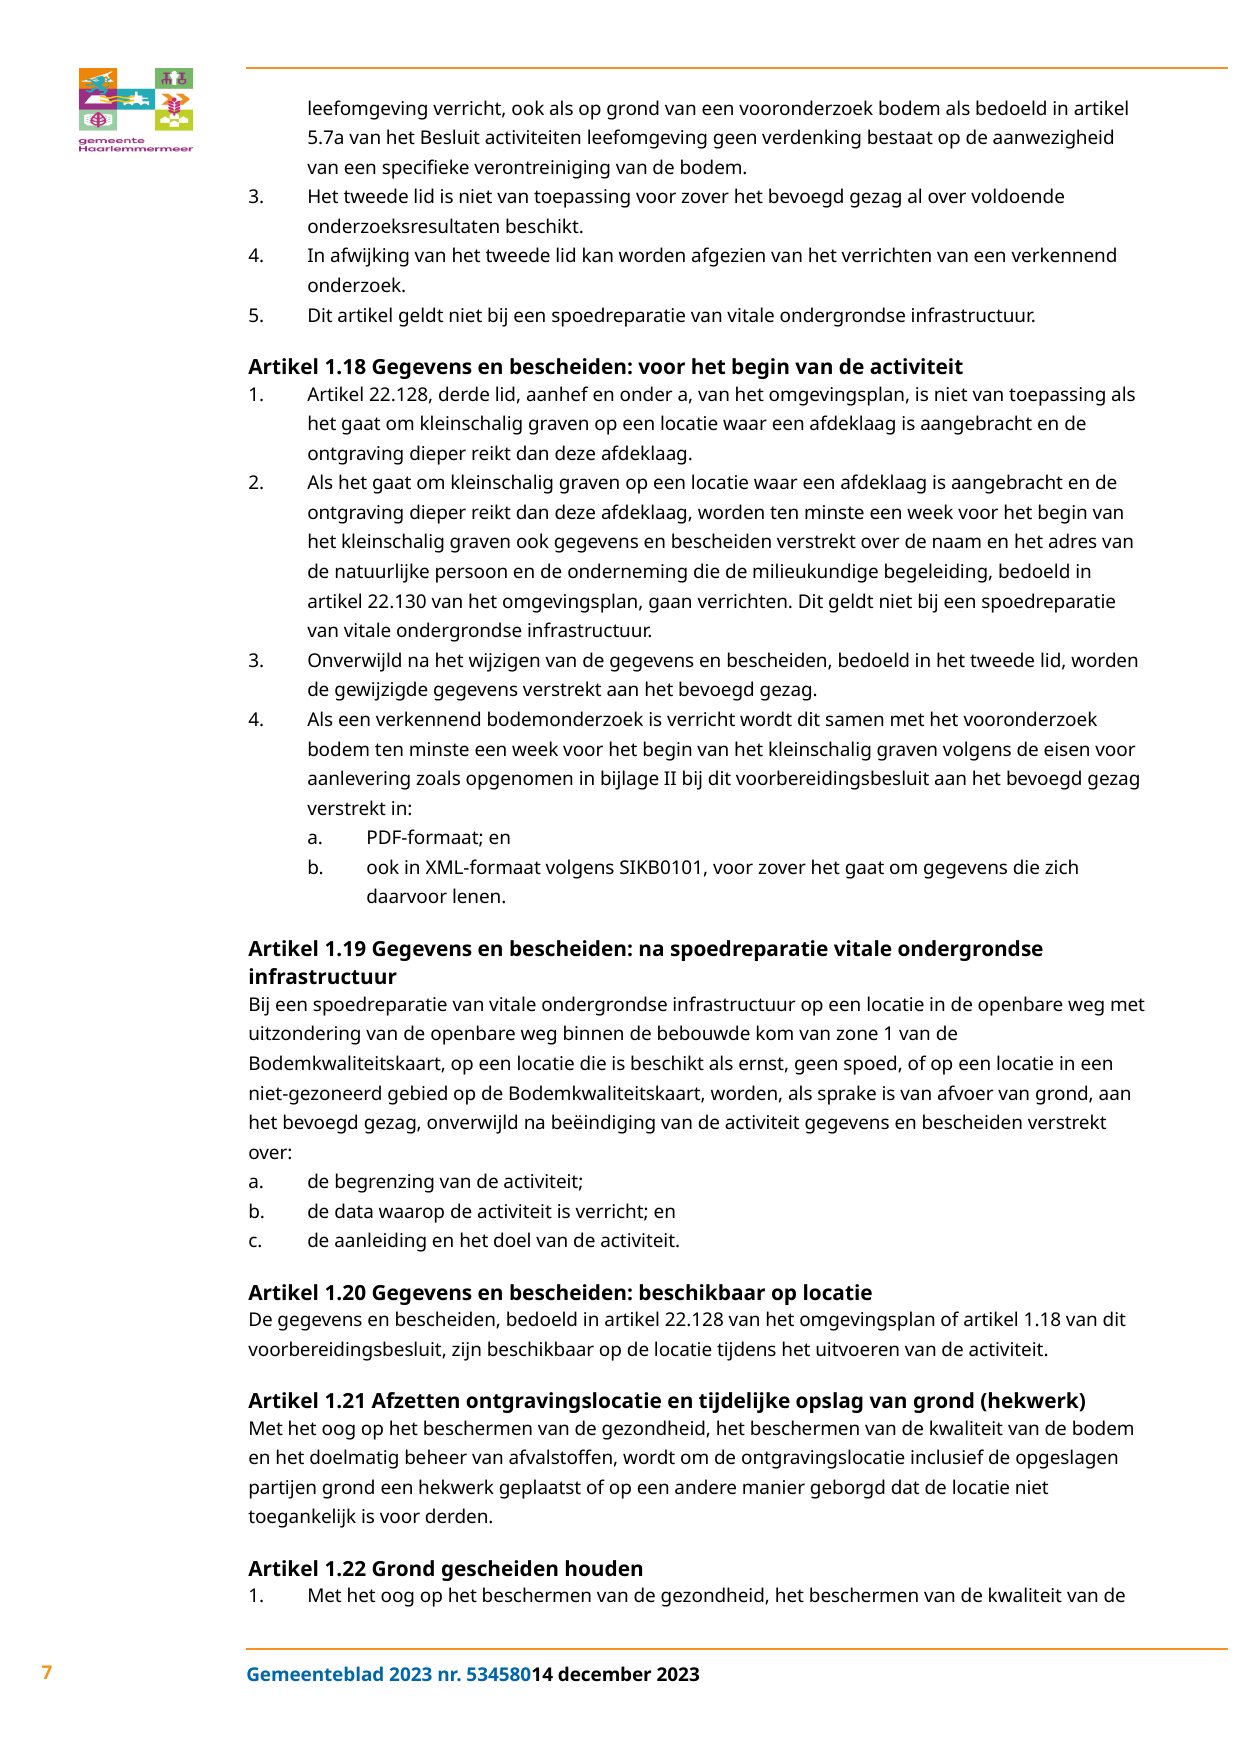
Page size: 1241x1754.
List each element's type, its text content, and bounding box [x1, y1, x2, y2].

list Artikel 22.128, derde lid, aanhef en onder a, van het omgevingsplan, is niet van toepassing als het gaat om kleinschalig graven op een locatie waar een afdeklaag is aangebracht en de ontgraving dieper reikt dan deze afdeklaag. [248, 381, 1152, 466]
list de begrenzing van de activiteit; [248, 1168, 1152, 1194]
list Het tweede lid is niet van toepassing voor zover het bevoegd gezag al over voldoende onderzoeksresultaten beschikt. [248, 183, 1152, 239]
list Als het gaat om kleinschalig graven op een locatie waar een afdeklaag is aangebracht en de ontgraving dieper reikt dan deze afdeklaag, worden ten minste een week voor het begin van het kleinschalig graven ook gegevens en bescheiden verstrekt over de naam en het adres van de natuurlijke persoon en de onderneming die de milieukundige begeleiding, bedoeld in artikel 22.130 van het omgevingsplan, gaan verrichten. Dit geldt niet bij een spoedreparatie van vitale ondergrondse infrastructuur. [248, 469, 1152, 643]
list Als een verkennend bodemonderzoek is verricht wordt dit samen met het vooronderzoek bodem ten minste een week voor het begin van het kleinschalig graven volgens de eisen voor aanlevering zoals opgenomen in bijlage II bij dit voorbereidingsbesluit aan het bevoegd gezag verstrekt in: [248, 706, 1152, 821]
text Met het oog op het beschermen van de gezondheid, het beschermen van de kwaliteit van de bodem en het doelmatig beheer van afvalstoffen, wordt om de ontgravingslocatie inclusief de opgeslagen partijen grond een hekwerk geplaatst of op een andere manier geborgd dat de locatie niet toegankelijk is voor derden. [248, 1415, 1152, 1529]
list Met het oog op het beschermen van de gezondheid, het beschermen van de kwaliteit van de [248, 1582, 1152, 1608]
list Dit artikel geldt niet bij een spoedreparatie van vitale ondergrondse infrastructuur. [248, 302, 1152, 328]
list PDF-formaat; en [307, 824, 1152, 850]
text Artikel 1.21 Afzetten ontgravingslocatie en tijdelijke opslag van grond (hekwerk) [248, 1386, 1152, 1415]
list ook in XML-formaat volgens SIKB0101, voor zover het gaat om gegevens die zich daarvoor lenen. [307, 854, 1152, 909]
list In afwijking van het tweede lid kan worden afgezien van het verrichten van een verkennend onderzoek. [248, 243, 1152, 298]
text Bij een spoedreparatie van vitale ondergrondse infrastructuur op een locatie in de openbare weg met uitzondering van de openbare weg binnen de bebouwde kom van zone 1 van de Bodemkwaliteitskaart, op een locatie die is beschikt als ernst, geen spoed, of op een locatie in een niet-gezoneerd gebied op de Bodemkwaliteitskaart, worden, als sprake is van afvoer van grond, aan het bevoegd gezag, onverwijld na beëindiging van de activiteit gegevens en bescheiden verstrekt over: [248, 991, 1152, 1164]
text De gegevens en bescheiden, bedoeld in artikel 22.128 van het omgevingsplan of artikel 1.18 van dit voorbereidingsbesluit, zijn beschikbaar op de locatie tijdens het uitvoeren van de activiteit. [248, 1306, 1152, 1362]
picture [41, 47, 231, 172]
text Artikel 1.19 Gegevens en bescheiden: na spoedreparatie vitale ondergrondse infrastructuur [248, 934, 1152, 991]
list Onverwijld na het wijzigen van de gegevens en bescheiden, bedoeld in het tweede lid, worden de gewijzigde gegevens verstrekt aan het bevoegd gezag. [248, 647, 1152, 702]
text Artikel 1.22 Grond gescheiden houden [248, 1554, 1152, 1582]
list de aanleiding en het doel van de activiteit. [248, 1228, 1152, 1253]
list de data waarop de activiteit is verricht; en [248, 1198, 1152, 1224]
text Artikel 1.18 Gegevens en bescheiden: voor het begin van de activiteit [248, 352, 1152, 381]
text Artikel 1.20 Gegevens en bescheiden: beschikbaar op locatie [248, 1278, 1152, 1306]
list leefomgeving verricht, ook als op grond van een vooronderzoek bodem als bedoeld in artikel 5.7a van het Besluit activiteiten leefomgeving geen verdenking bestaat op de aanwezigheid van een specifieke verontreiniging van de bodem. [248, 95, 1152, 180]
